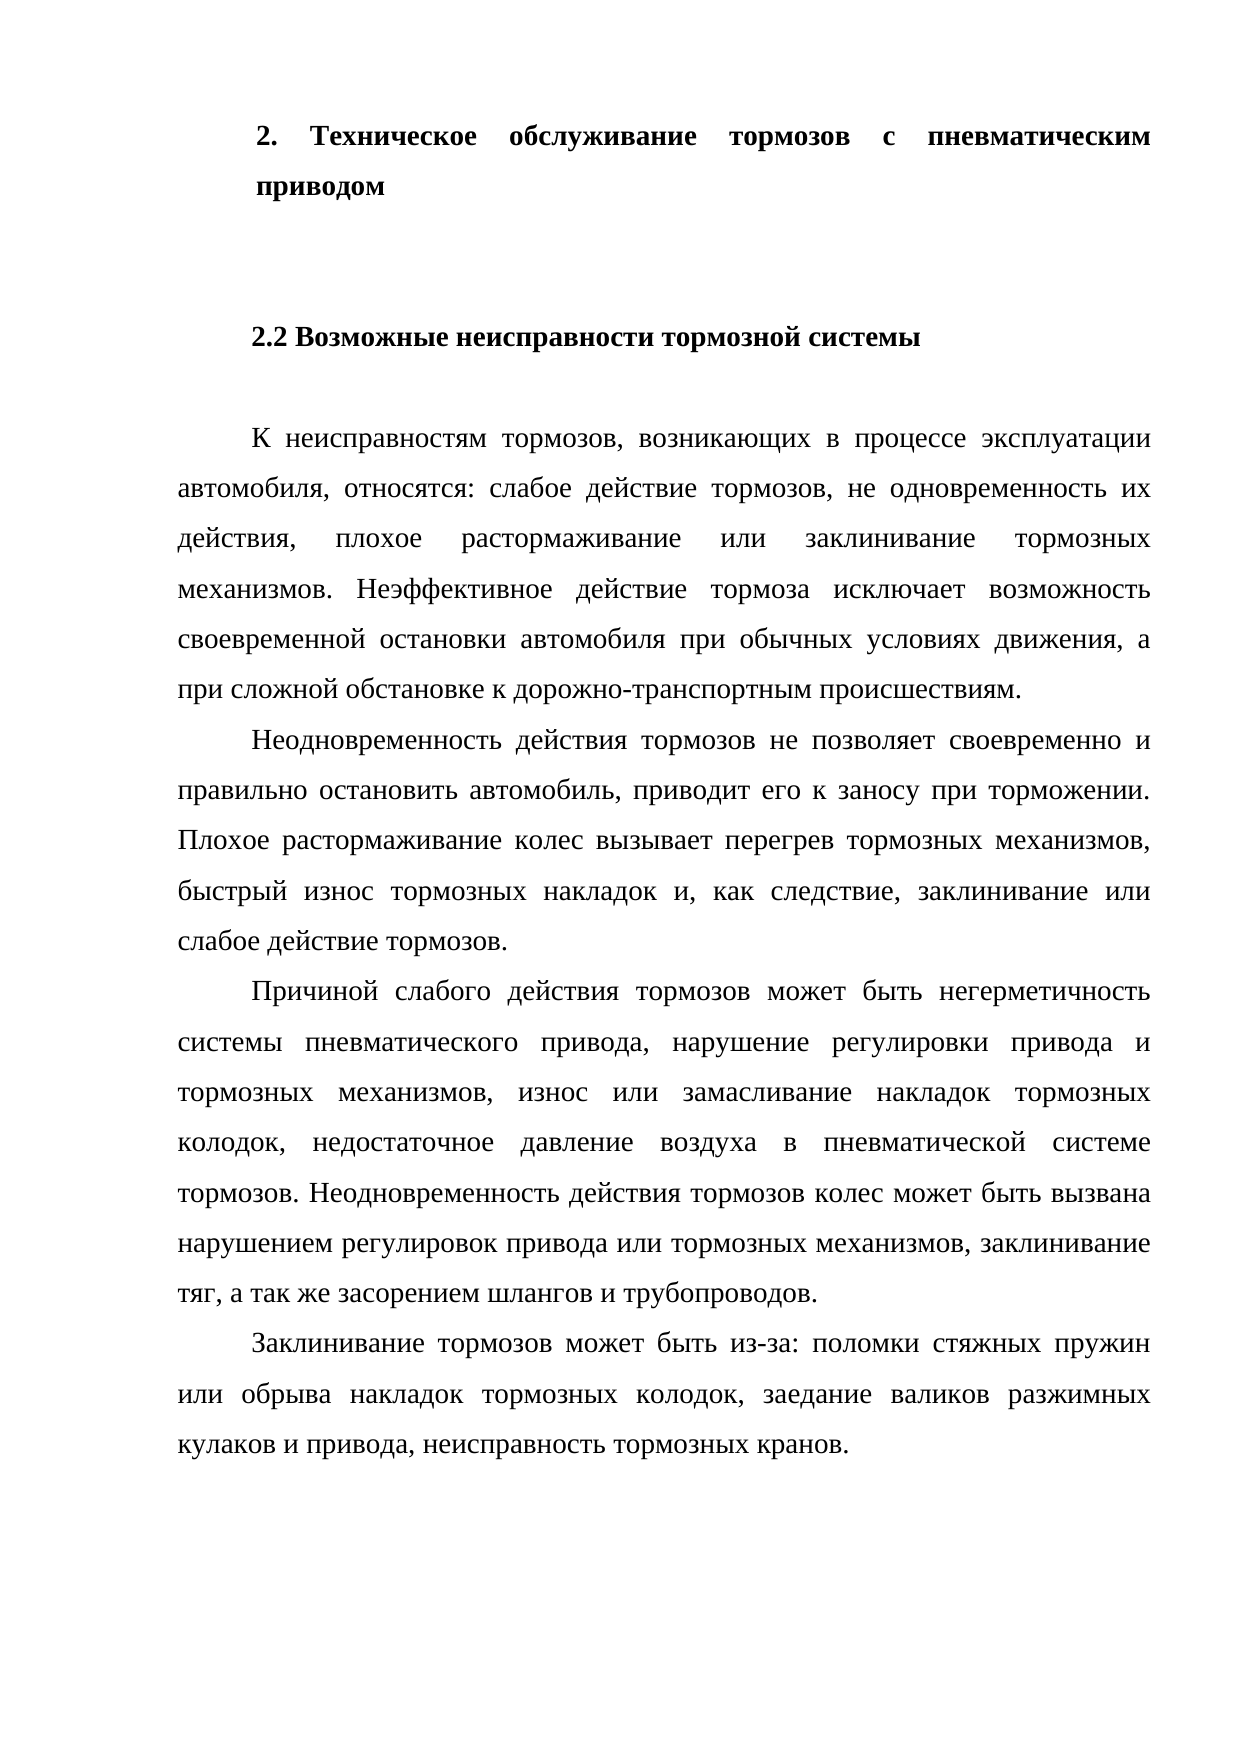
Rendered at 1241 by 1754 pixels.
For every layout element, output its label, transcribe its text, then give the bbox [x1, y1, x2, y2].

text Причиной слабого действия тормозов может быть негерметичность системы пневматического привода, нарушение регулировки привода и тормозных механизмов, износ или замасливание накладок тормозных колодок, недостаточное давление воздуха в пневматической системе тормозов. Неодновременность действия тормозов колес может быть вызвана нарушением регулировок привода или тормозных механизмов, заклинивание тяг, а так же засорением шлангов и трубопроводов. [177, 973, 1152, 1309]
text 2.2 Возможные неисправности тормозной системы [177, 319, 1152, 353]
list 2. Техническое обслуживание тормозов с пневматическим приводом [214, 118, 1152, 202]
text Заклинивание тормозов может быть из-за: поломки стяжных пружин или обрыва накладок тормозных колодок, заедание валиков разжимных кулаков и привода, неисправность тормозных кранов. [177, 1326, 1152, 1460]
text К неисправностям тормозов, возникающих в процессе эксплуатации автомобиля, относятся: слабое действие тормозов, не одновременность их действия, плохое растормаживание или заклинивание тормозных механизмов. Неэффективное действие тормоза исключает возможность своевременной остановки автомобиля при обычных условиях движения, а при сложной обстановке к дорожно-транспортным происшествиям. [177, 420, 1152, 705]
text Неодновременность действия тормозов не позволяет своевременно и правильно остановить автомобиль, приводит его к заносу при торможении. Плохое растормаживание колес вызывает перегрев тормозных механизмов, быстрый износ тормозных накладок и, как следствие, заклинивание или слабое действие тормозов. [177, 722, 1152, 957]
